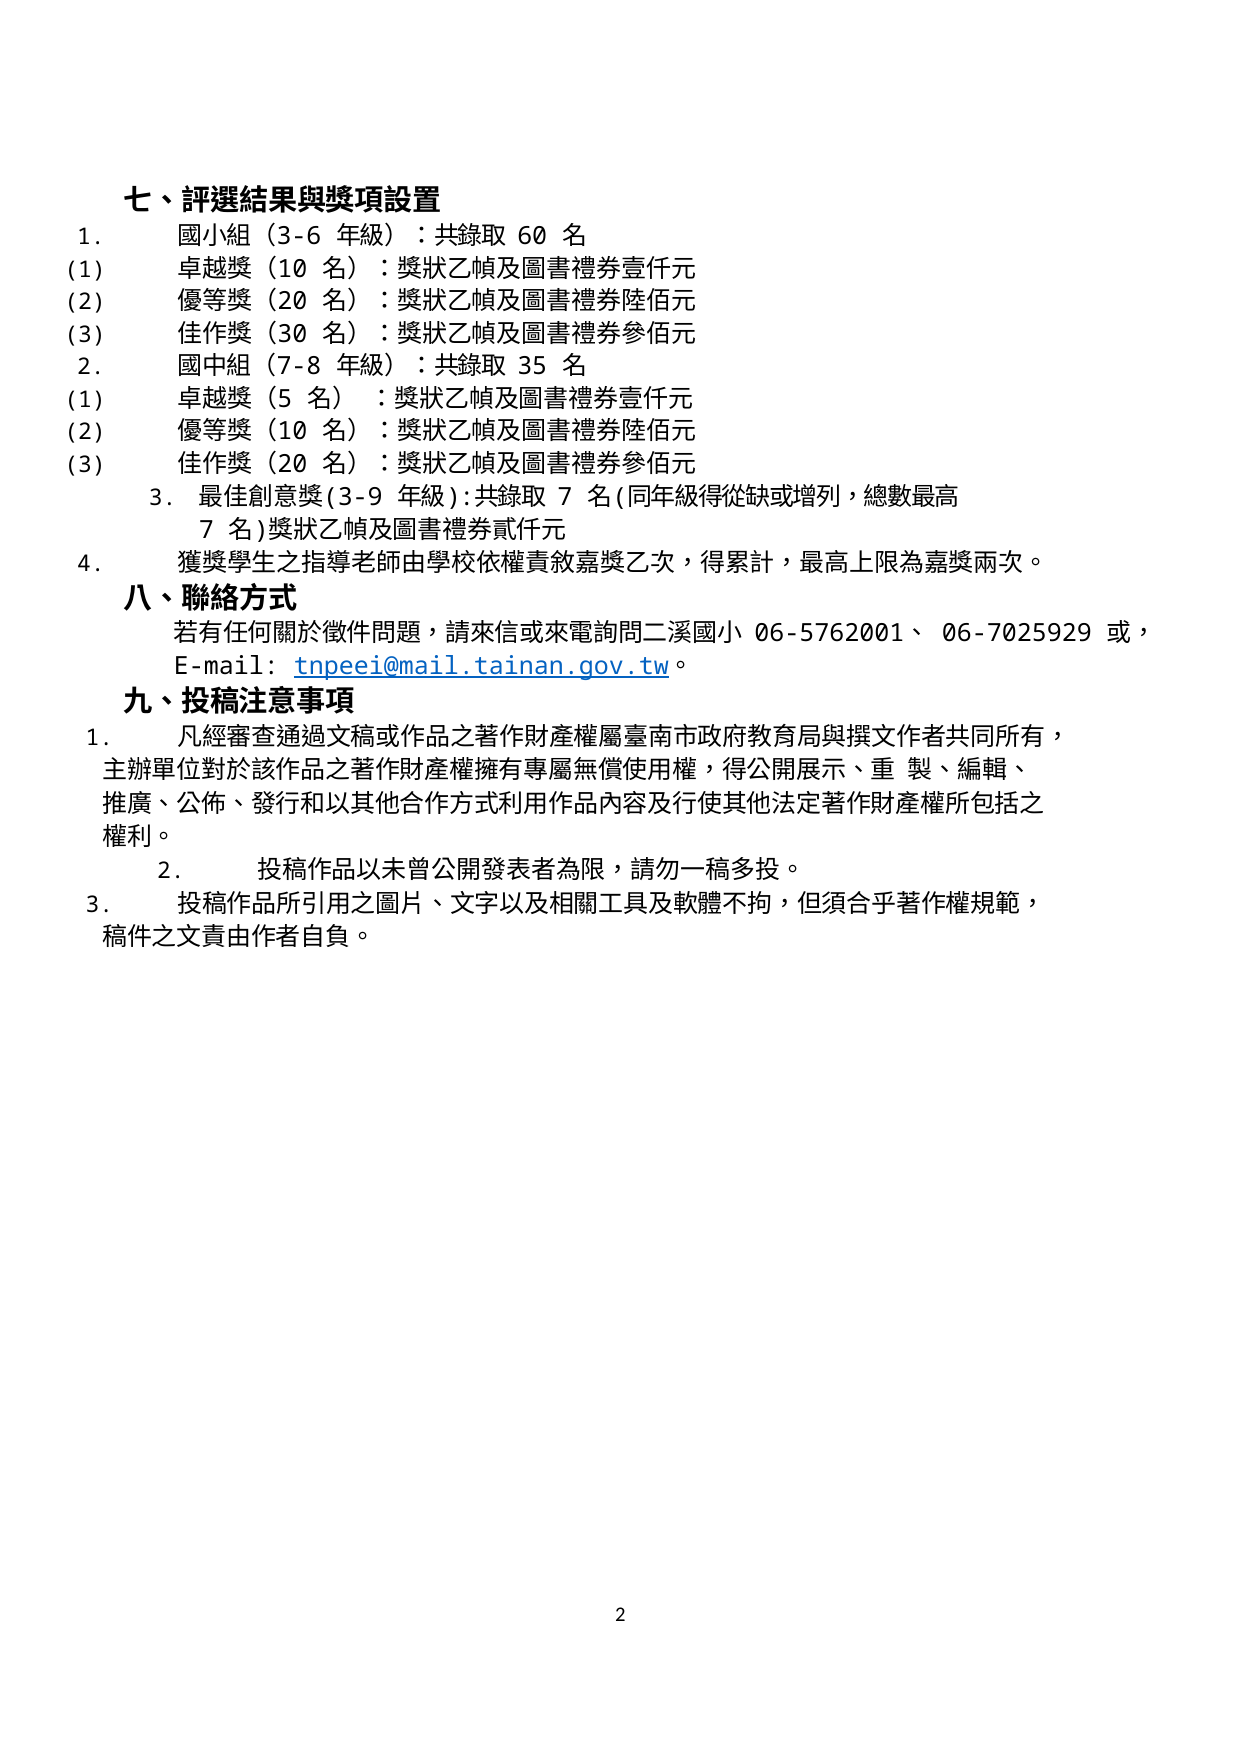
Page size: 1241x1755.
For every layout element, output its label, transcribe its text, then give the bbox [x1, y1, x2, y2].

list 佳作獎（30 名）：獎狀乙幀及圖書禮券參佰元 [64, 316, 1159, 348]
subtitle 九、投稿注意事項 [124, 681, 1159, 719]
list 佳作獎（20 名）：獎狀乙幀及圖書禮券參佰元 [64, 446, 1159, 478]
list 國小組（3-6 年級）：共錄取 60 名 [77, 219, 1159, 251]
list 優等獎（10 名）：獎狀乙幀及圖書禮券陸佰元 [64, 413, 1159, 446]
list 最佳創意獎(3-9 年級):共錄取 7 名(同年級得從缺或增列，總數最高 7 名)獎狀乙幀及圖書禮券貳仟元 [149, 479, 981, 546]
subtitle 八、聯絡方式 [124, 578, 1159, 616]
list 凡經審查通過文稿或作品之著作財產權屬臺南市政府教育局與撰文作者共同所有，主辦單位對於該作品之著作財產權擁有專屬無償使用權，得公開展示、重 製、編輯、推廣、公佈、發行和以其他合作方式利用作品內容及行使其他法定著作財產權所包括之權利。 [85, 719, 1049, 853]
list 卓越獎（5 名） ：獎狀乙幀及圖書禮券壹仟元 [64, 381, 1159, 413]
list 國中組（7-8 年級）：共錄取 35 名 [77, 348, 1159, 381]
list 投稿作品所引用之圖片、文字以及相關工具及軟體不拘，但須合乎著作權規範，稿件之文責由作者自負。 [85, 886, 1058, 952]
text 若有任何關於徵件問題，請來信或來電詢問二溪國小 06-5762001、 06-7025929 或， [174, 616, 1159, 648]
text E-mail: tnpeei@mail.tainan.gov.tw。 [174, 648, 1159, 681]
list 卓越獎（10 名）：獎狀乙幀及圖書禮券壹仟元 [64, 251, 1159, 283]
list 投稿作品以未曾公開發表者為限，請勿一稿多投。 [157, 853, 1159, 885]
list 優等獎（20 名）：獎狀乙幀及圖書禮券陸佰元 [64, 283, 1159, 316]
subtitle 七、評選結果與獎項設置 [124, 179, 1159, 219]
list 獲獎學生之指導老師由學校依權責敘嘉獎乙次，得累計，最高上限為嘉獎兩次。 [77, 546, 1159, 578]
